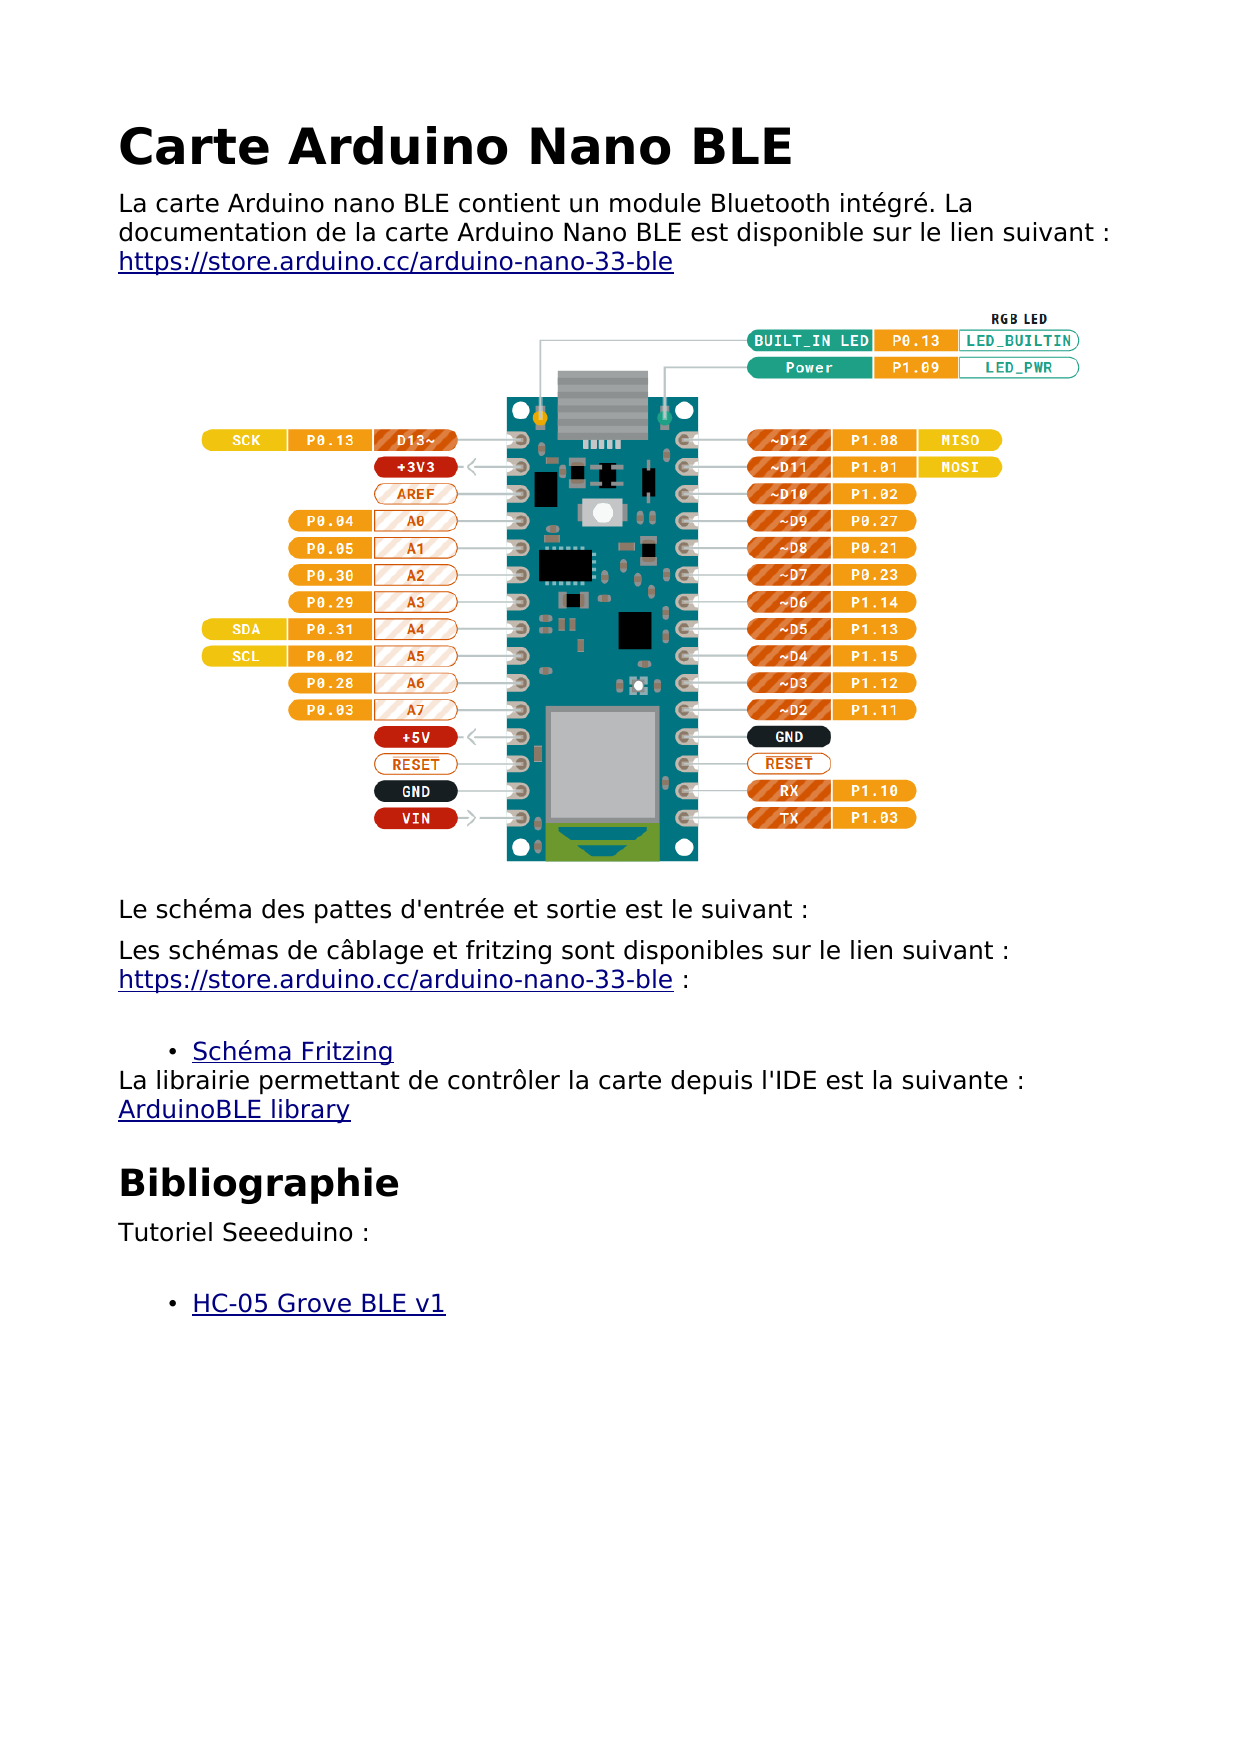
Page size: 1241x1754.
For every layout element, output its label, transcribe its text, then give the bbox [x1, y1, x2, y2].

list HC-05 Grove BLE v1 [177, 1289, 1122, 1318]
text La carte Arduino nano BLE contient un module Bluetooth intégré. La documentation de la carte Arduino Nano BLE est disponible sur le lien suivant : https://store.arduino.cc/arduino-nano-33-ble [118, 189, 1122, 276]
picture [151, 288, 1089, 895]
subtitle Bibliographie [118, 1162, 1122, 1205]
text Le schéma des pattes d'entrée et sortie est le suivant : [118, 289, 1122, 924]
subtitle Carte Arduino Nano BLE [118, 118, 1122, 176]
text Tutoriel Seeeduino : [118, 1218, 1122, 1247]
list Schéma Fritzing [177, 1037, 1122, 1066]
text Les schémas de câblage et fritzing sont disponibles sur le lien suivant : https://store.arduino.cc/arduino-nano-33-ble : [118, 936, 1122, 995]
text La librairie permettant de contrôler la carte depuis l'IDE est la suivante : ArduinoBLE library [118, 1066, 1122, 1124]
